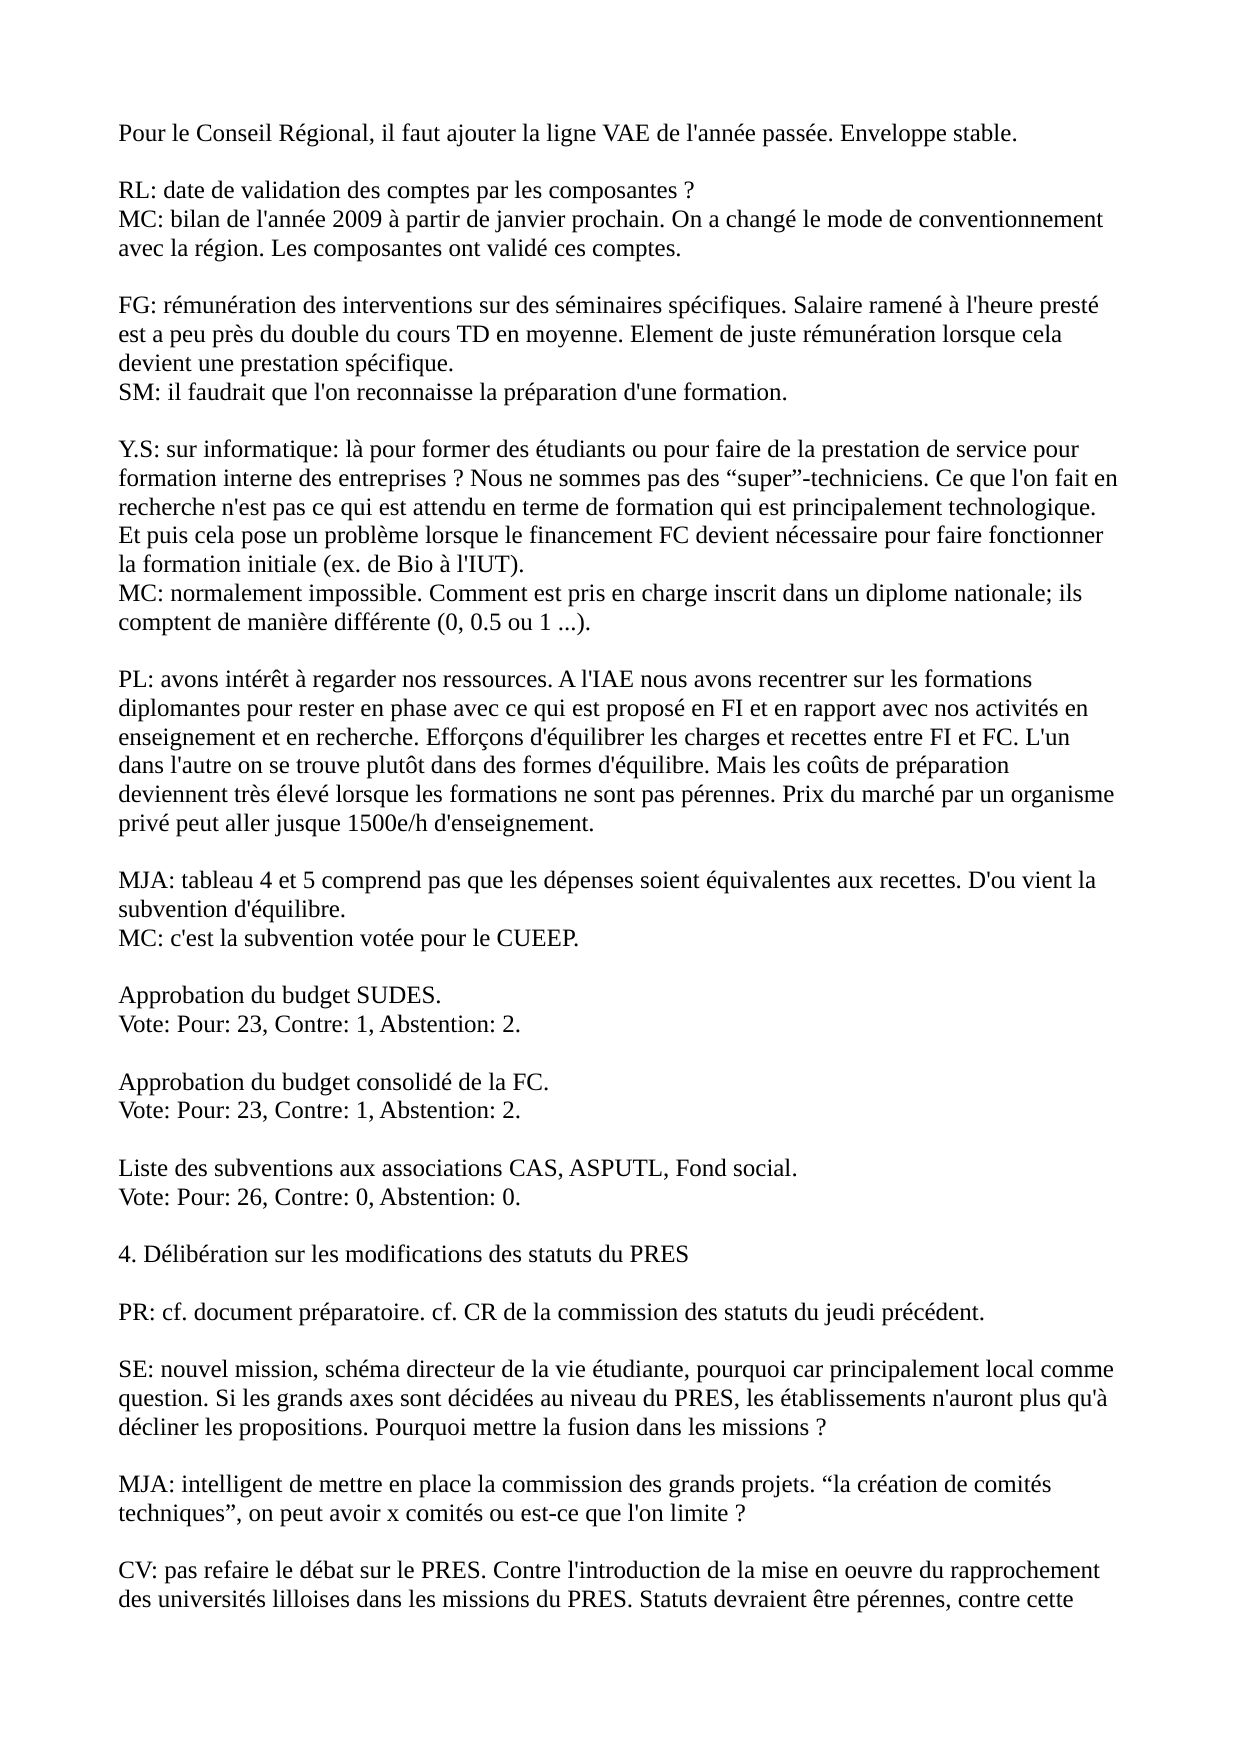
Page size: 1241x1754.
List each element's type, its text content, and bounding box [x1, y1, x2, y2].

text Vote: Pour: 23, Contre: 1, Abstention: 2. [118, 1096, 1122, 1124]
text CV: pas refaire le débat sur le PRES. Contre l'introduction de la mise en oeuvre du rapprochement des universités lilloises dans les missions du PRES. Statuts devraient être pérennes, contre cette [118, 1556, 1122, 1613]
text MJA: tableau 4 et 5 comprend pas que les dépenses soient équivalentes aux recettes. D'ou vient la subvention d'équilibre. [118, 866, 1122, 923]
text Y.S: sur informatique: là pour former des étudiants ou pour faire de la prestation de service pour formation interne des entreprises ? Nous ne sommes pas des “super”-techniciens. Ce que l'on fait en recherche n'est pas ce qui est attendu en terme de formation qui est principalement technologique. Et puis cela pose un problème lorsque le financement FC devient nécessaire pour faire fonctionner la formation initiale (ex. de Bio à l'IUT). [118, 434, 1122, 578]
text 4. Délibération sur les modifications des statuts du PRES [118, 1239, 1122, 1268]
text Approbation du budget consolidé de la FC. [118, 1067, 1122, 1096]
text MC: normalement impossible. Comment est pris en charge inscrit dans un diplome nationale; ils comptent de manière différente (0, 0.5 ou 1 ...). [118, 578, 1122, 636]
text Vote: Pour: 23, Contre: 1, Abstention: 2. [118, 1009, 1122, 1038]
text Approbation du budget SUDES. [118, 981, 1122, 1009]
text MC: c'est la subvention votée pour le CUEEP. [118, 923, 1122, 952]
text FG: rémunération des interventions sur des séminaires spécifiques. Salaire ramené à l'heure presté est a peu près du double du cours TD en moyenne. Element de juste rémunération lorsque cela devient une prestation spécifique. [118, 291, 1122, 377]
text Vote: Pour: 26, Contre: 0, Abstention: 0. [118, 1182, 1122, 1211]
text MJA: intelligent de mettre en place la commission des grands projets. “la création de comités techniques”, on peut avoir x comités ou est-ce que l'on limite ? [118, 1469, 1122, 1527]
text Liste des subventions aux associations CAS, ASPUTL, Fond social. [118, 1153, 1122, 1182]
text SE: nouvel mission, schéma directeur de la vie étudiante, pourquoi car principalement local comme question. Si les grands axes sont décidées au niveau du PRES, les établissements n'auront plus qu'à décliner les propositions. Pourquoi mettre la fusion dans les missions ? [118, 1354, 1122, 1441]
text PL: avons intérêt à regarder nos ressources. A l'IAE nous avons recentrer sur les formations diplomantes pour rester en phase avec ce qui est proposé en FI et en rapport avec nos activités en enseignement et en recherche. Efforçons d'équilibrer les charges et recettes entre FI et FC. L'un dans l'autre on se trouve plutôt dans des formes d'équilibre. Mais les coûts de préparation deviennent très élevé lorsque les formations ne sont pas pérennes. Prix du marché par un organisme privé peut aller jusque 1500e/h d'enseignement. [118, 664, 1122, 837]
text PR: cf. document préparatoire. cf. CR de la commission des statuts du jeudi précédent. [118, 1297, 1122, 1326]
text SM: il faudrait que l'on reconnaisse la préparation d'une formation. [118, 377, 1122, 406]
text Pour le Conseil Régional, il faut ajouter la ligne VAE de l'année passée. Enveloppe stable. [118, 118, 1122, 147]
text RL: date de validation des comptes par les composantes ? [118, 176, 1122, 204]
text MC: bilan de l'année 2009 à partir de janvier prochain. On a changé le mode de conventionnement avec la région. Les composantes ont validé ces comptes. [118, 204, 1122, 262]
